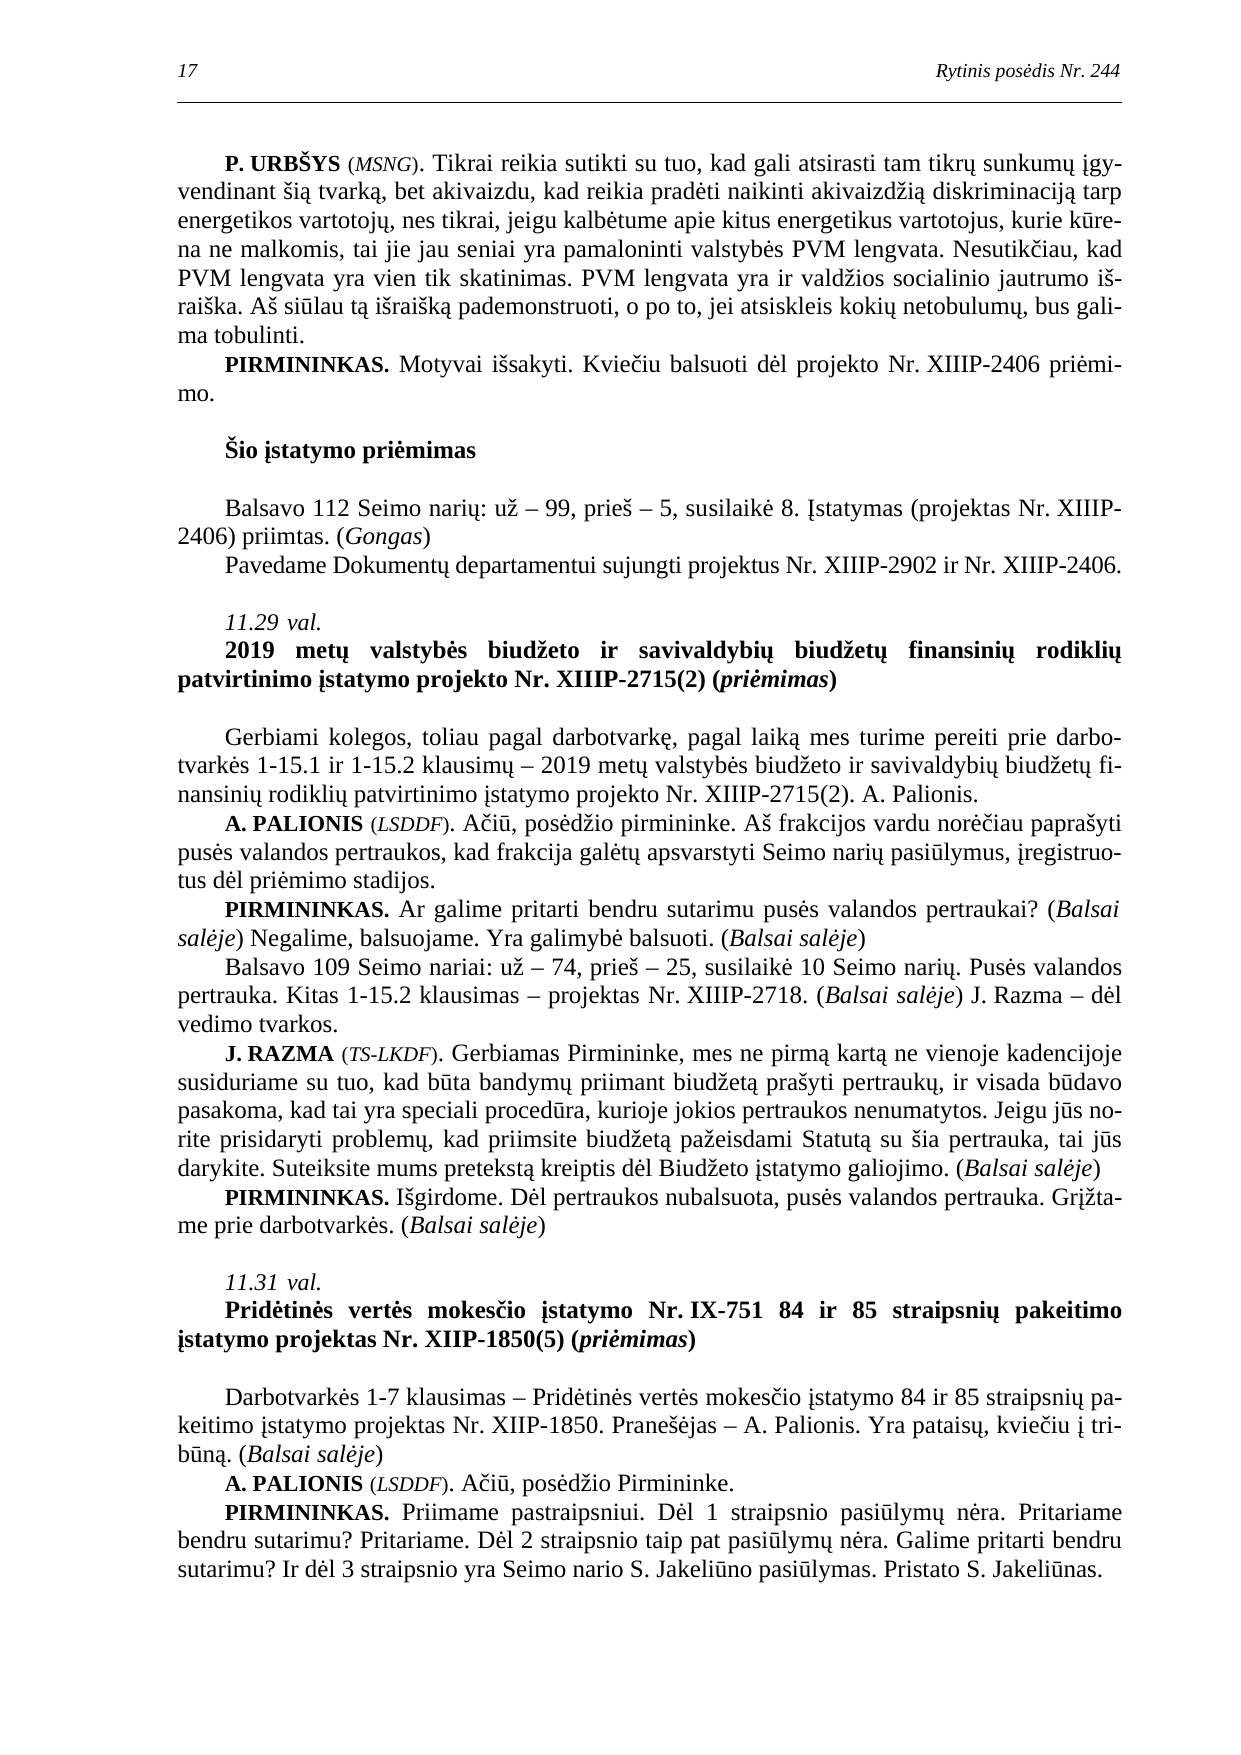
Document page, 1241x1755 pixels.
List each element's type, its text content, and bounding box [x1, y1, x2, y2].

text Bal­sa­vo 109 Sei­mo na­riai: už – 74, prieš – 25, su­si­lai­kė 10 Sei­mo na­rių. Pu­sės va­lan­dos per­trau­ka. Ki­tas 1-15.2 klau­si­mas – pro­jek­tas Nr. XIIIP-2718. (Bal­sai sa­lė­je) J. Raz­ma – dėl ve­di­mo tvar­kos. [177, 952, 1122, 1038]
text A. PALIONIS (LSDDF). Ačiū, po­sė­džio pir­mi­nin­ke. Aš frak­ci­jos var­du no­rė­čiau pa­pra­šy­ti pu­sės va­lan­dos per­trau­kos, kad frak­ci­ja ga­lė­tų ap­svars­ty­ti Sei­mo na­rių pa­siū­ly­mus, įre­gist­ruo­tus dėl pri­ėmi­mo sta­di­jos. [177, 808, 1122, 894]
text J. RAZMA (TS-LKDF). Ger­bia­mas Pir­mi­nin­ke, mes ne pir­mą kar­tą ne vie­no­je ka­den­ci­jo­je su­si­du­ria­me su tuo, kad bū­ta ban­dy­mų pri­imant biu­dže­tą pra­šy­ti per­trau­kų, ir vi­sa­da bū­da­vo pa­sa­ko­ma, kad tai yra spe­cia­li pro­ce­dū­ra, ku­rio­je jo­kios per­trau­kos ne­nu­ma­ty­tos. Jei­gu jūs no­ri­te pri­si­da­ry­ti pro­ble­mų, kad pri­im­si­te biu­dže­tą pa­žeis­da­mi Sta­tu­tą su šia per­trau­ka, tai jūs da­ry­ki­te. Su­teik­si­te mums pre­teks­tą kreip­tis dėl Biu­dže­to įsta­ty­mo ga­lio­ji­mo. (Bal­sai sa­lė­je) [177, 1038, 1122, 1182]
text Pa­ve­da­me Do­ku­men­tų de­par­ta­men­tui su­jung­ti pro­jek­tus Nr. XIIIP-2902 ir Nr. XIIIP-2406. [177, 550, 1122, 579]
text Pri­dė­ti­nės ver­tės mo­kes­čio įsta­ty­mo Nr. IX-751 84 ir 85 straips­nių pa­kei­ti­mo įstatymo pro­jek­tas Nr. XIIP-1850(5) (pri­ėmi­mas) [177, 1295, 1122, 1353]
text A. PALIONIS (LSDDF). Ačiū, po­sė­džio Pir­mi­nin­ke. [177, 1468, 1122, 1497]
text 11.31 val. [224, 1268, 1122, 1295]
text Bal­sa­vo 112 Sei­mo na­rių: už – 99, prieš – 5, su­si­lai­kė 8. Įsta­ty­mas (pro­jek­tas Nr. XIIIP-2406) pri­im­tas. (Gon­gas) [177, 493, 1122, 550]
text PIRMININKAS. Iš­gir­do­me. Dėl per­trau­kos nu­bal­suo­ta, pu­sės va­lan­dos per­trau­ka. Grįž­ta­me prie dar­bo­tvarkės. (Bal­sai sa­lė­je) [177, 1182, 1122, 1239]
text 11.29 val. [224, 608, 1122, 635]
text P. URBŠYS (MSNG). Tik­rai rei­kia su­tik­ti su tuo, kad ga­li at­si­ras­ti tam tik­rų sun­ku­mų įgy­ven­di­nant šią tvar­ką, bet aki­vaiz­du, kad rei­kia pra­dė­ti nai­kin­ti aki­vaiz­džią dis­kri­mi­na­ci­ją tarp ener­ge­ti­kos var­to­to­jų, nes tik­rai, jei­gu kal­bė­tu­me apie ki­tus ener­ge­ti­kus var­to­to­jus, ku­rie kū­re­na­ ne mal­ko­mis, tai jie jau se­niai yra pa­ma­lo­nin­ti vals­ty­bės PVM leng­va­ta. Ne­su­tik­čiau, kad PVM leng­va­ta yra vien tik ska­ti­ni­mas. PVM leng­va­ta yra ir val­džios so­cia­li­nio jaut­ru­mo iš­raiš­ka. Aš siū­lau tą iš­raiš­ką pa­de­monst­ruo­ti, o po to, jei at­si­skleis ko­kių ne­to­bu­lu­mų, bus ga­li­ma to­bu­lin­ti. [177, 148, 1122, 349]
text Dar­bo­tvarkės 1-7 klau­si­mas – Pri­dė­ti­nės ver­tės mo­kes­čio įsta­ty­mo 84 ir 85 straips­nių pa­kei­ti­mo įsta­ty­mo pro­jek­tas Nr. XIIP-1850. Pra­ne­šė­jas – A. Pa­lio­nis. Yra pa­tai­sų, kvie­čiu į tri­bū­ną. (Bal­sai sa­lė­je) [177, 1382, 1122, 1468]
text 2019 me­tų vals­ty­bės biu­dže­to ir sa­vi­val­dy­bių biu­dže­tų fi­nan­si­nių ro­dik­lių patvirtini­mo įsta­ty­mo pro­jek­to Nr. XIIIP-2715(2) (pri­ėmi­mas) [177, 635, 1122, 693]
text Ger­bia­mi ko­le­gos, to­liau pa­gal dar­bo­tvarkę, pa­gal lai­ką mes tu­ri­me per­ei­ti prie dar­bo­tvar­kės 1-15.1 ir 1-15.2 klau­si­mų – 2019 me­tų vals­ty­bės biu­dže­to ir sa­vi­val­dy­bių biu­dže­tų fi­nan­si­nių ro­dik­lių pa­tvir­ti­ni­mo įsta­ty­mo pro­jek­to Nr. XIIIP-2715(2). A. Pa­lio­nis. [177, 722, 1122, 808]
text PIRMININKAS. Ar ga­li­me pri­tar­ti ben­dru su­ta­ri­mu pu­sės va­lan­dos per­trau­kai? (Bal­sai sa­lė­je) Ne­ga­li­me, bal­suo­ja­me. Yra ga­li­my­bė bal­suo­ti. (Bal­sai sa­lė­je) [177, 894, 1122, 952]
text PIRMININKAS. Pri­ima­me pa­straips­niui. Dėl 1 straips­nio pa­siū­ly­mų nė­ra. Pri­ta­ria­me ben­dru su­ta­ri­mu? Pri­ta­ria­me. Dėl 2 straips­nio taip pat pa­siū­ly­mų nė­ra. Ga­li­me pri­tar­ti ben­dru su­ta­ri­mu? Ir dėl 3 straips­nio yra Sei­mo na­rio S. Ja­ke­liū­no pa­siū­ly­mas. Pri­sta­to S. Ja­ke­liū­nas. [177, 1497, 1122, 1583]
text PIRMININKAS. Mo­ty­vai iš­sa­ky­ti. Kvie­čiu bal­suo­ti dėl pro­jek­to Nr. XIIIP-2406 pri­ėmi­mo. [177, 349, 1122, 406]
text Šio įsta­ty­mo pri­ėmi­mas [177, 435, 1122, 464]
